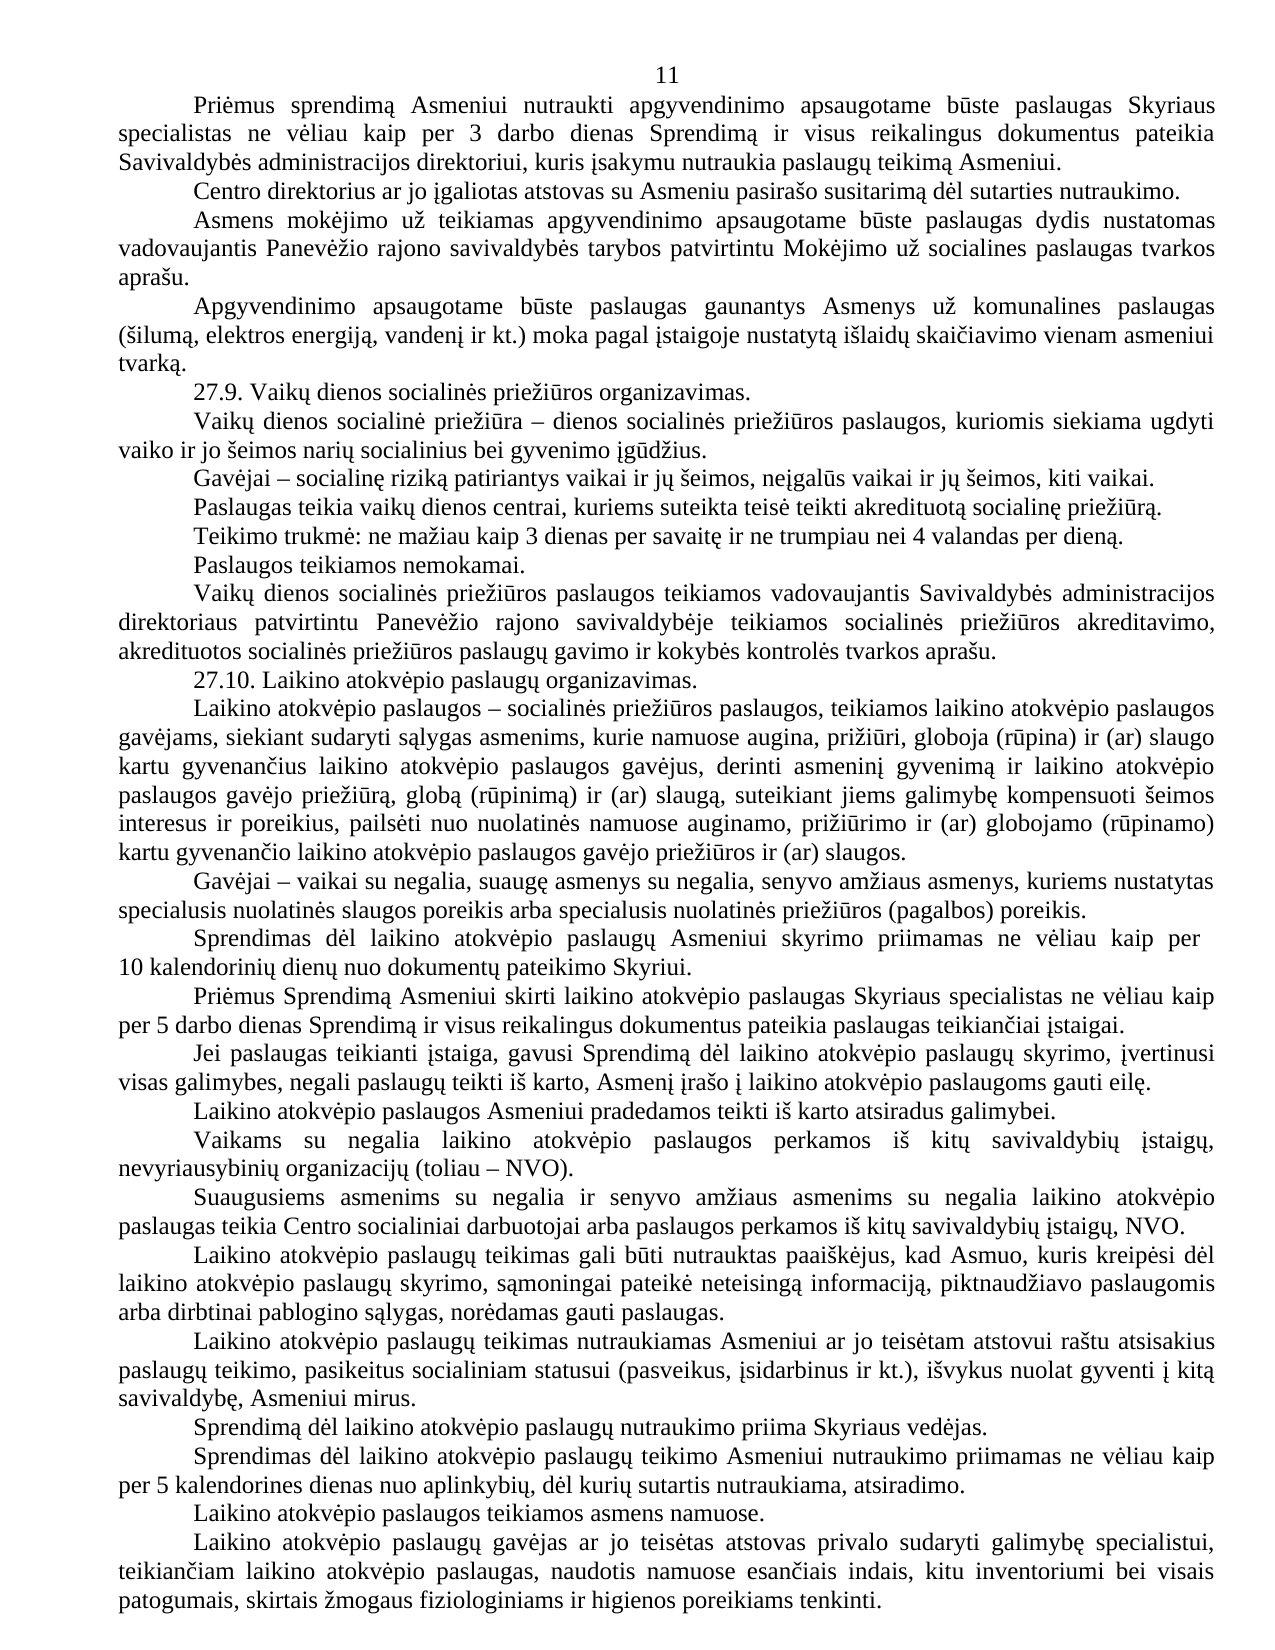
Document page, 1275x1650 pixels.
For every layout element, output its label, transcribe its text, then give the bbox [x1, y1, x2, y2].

text Gavėjai – vaikai su negalia, suaugę asmenys su negalia, senyvo amžiaus asmenys, kuriems nustatytas specialusis nuolatinės slaugos poreikis arba specialusis nuolatinės priežiūros (pagalbos) poreikis. [118, 866, 1216, 923]
text 27.9. Vaikų dienos socialinės priežiūros organizavimas. [118, 377, 1216, 406]
text Apgyvendinimo apsaugotame būste paslaugas gaunantys Asmenys už komunalines paslaugas (šilumą, elektros energiją, vandenį ir kt.) moka pagal įstaigoje nustatytą išlaidų skaičiavimo vienam asmeniui tvarką. [118, 291, 1216, 377]
text Laikino atokvėpio paslaugos Asmeniui pradedamos teikti iš karto atsiradus galimybei. [118, 1096, 1216, 1125]
text Laikino atokvėpio paslaugų teikimas nutraukiamas Asmeniui ar jo teisėtam atstovui raštu atsisakius paslaugų teikimo, pasikeitus socialiniam statusui (pasveikus, įsidarbinus ir kt.), išvykus nuolat gyventi į kitą savivaldybę, Asmeniui mirus. [118, 1326, 1216, 1412]
text Laikino atokvėpio paslaugos – socialinės priežiūros paslaugos, teikiamos laikino atokvėpio paslaugos gavėjams, siekiant sudaryti sąlygas asmenims, kurie namuose augina, prižiūri, globoja (rūpina) ir (ar) slaugo kartu gyvenančius laikino atokvėpio paslaugos gavėjus, derinti asmeninį gyvenimą ir laikino atokvėpio paslaugos gavėjo priežiūrą, globą (rūpinimą) ir (ar) slaugą, suteikiant jiems galimybę kompensuoti šeimos interesus ir poreikius, pailsėti nuo nuolatinės namuose auginamo, prižiūrimo ir (ar) globojamo (rūpinamo) kartu gyvenančio laikino atokvėpio paslaugos gavėjo priežiūros ir (ar) slaugos. [118, 693, 1216, 866]
text Centro direktorius ar jo įgaliotas atstovas su Asmeniu pasirašo susitarimą dėl sutarties nutraukimo. [118, 176, 1216, 205]
text Vaikų dienos socialinė priežiūra – dienos socialinės priežiūros paslaugos, kuriomis siekiama ugdyti vaiko ir jo šeimos narių socialinius bei gyvenimo įgūdžius. [118, 406, 1216, 463]
text Sprendimas dėl laikino atokvėpio paslaugų teikimo Asmeniui nutraukimo priimamas ne vėliau kaip per 5 kalendorines dienas nuo aplinkybių, dėl kurių sutartis nutraukiama, atsiradimo. [118, 1441, 1216, 1498]
text 27.10. Laikino atokvėpio paslaugų organizavimas. [118, 665, 1216, 693]
text Gavėjai – socialinę riziką patiriantys vaikai ir jų šeimos, neįgalūs vaikai ir jų šeimos, kiti vaikai. [118, 463, 1216, 492]
text Vaikų dienos socialinės priežiūros paslaugos teikiamos vadovaujantis Savivaldybės administracijos direktoriaus patvirtintu Panevėžio rajono savivaldybėje teikiamos socialinės priežiūros akreditavimo, akredituotos socialinės priežiūros paslaugų gavimo ir kokybės kontrolės tvarkos aprašu. [118, 578, 1216, 665]
text Sprendimas dėl laikino atokvėpio paslaugų Asmeniui skyrimo priimamas ne vėliau kaip per 10 kalendorinių dienų nuo dokumentų pateikimo Skyriui. [118, 923, 1216, 981]
text Vaikams su negalia laikino atokvėpio paslaugos perkamos iš kitų savivaldybių įstaigų, nevyriausybinių organizacijų (toliau – NVO). [118, 1125, 1216, 1182]
text Suaugusiems asmenims su negalia ir senyvo amžiaus asmenims su negalia laikino atokvėpio paslaugas teikia Centro socialiniai darbuotojai arba paslaugos perkamos iš kitų savivaldybių įstaigų, NVO. [118, 1182, 1216, 1240]
text Teikimo trukmė: ne mažiau kaip 3 dienas per savaitę ir ne trumpiau nei 4 valandas per dieną. [118, 521, 1216, 550]
text Paslaugas teikia vaikų dienos centrai, kuriems suteikta teisė teikti akredituotą socialinę priežiūrą. [118, 492, 1216, 521]
text Laikino atokvėpio paslaugų gavėjas ar jo teisėtas atstovas privalo sudaryti galimybę specialistui, teikiančiam laikino atokvėpio paslaugas, naudotis namuose esančiais indais, kitu inventoriumi bei visais patogumais, skirtais žmogaus fiziologiniams ir higienos poreikiams tenkinti. [118, 1527, 1216, 1613]
text Priėmus sprendimą Asmeniui nutraukti apgyvendinimo apsaugotame būste paslaugas Skyriaus specialistas ne vėliau kaip per 3 darbo dienas Sprendimą ir visus reikalingus dokumentus pateikia Savivaldybės administracijos direktoriui, kuris įsakymu nutraukia paslaugų teikimą Asmeniui. [118, 90, 1216, 176]
text Laikino atokvėpio paslaugos teikiamos asmens namuose. [118, 1498, 1216, 1527]
text Jei paslaugas teikianti įstaiga, gavusi Sprendimą dėl laikino atokvėpio paslaugų skyrimo, įvertinusi visas galimybes, negali paslaugų teikti iš karto, Asmenį įrašo į laikino atokvėpio paslaugoms gauti eilę. [118, 1038, 1216, 1096]
text Sprendimą dėl laikino atokvėpio paslaugų nutraukimo priima Skyriaus vedėjas. [118, 1412, 1216, 1441]
text Asmens mokėjimo už teikiamas apgyvendinimo apsaugotame būste paslaugas dydis nustatomas vadovaujantis Panevėžio rajono savivaldybės tarybos patvirtintu Mokėjimo už socialines paslaugas tvarkos aprašu. [118, 205, 1216, 291]
text Paslaugos teikiamos nemokamai. [118, 550, 1216, 578]
text Laikino atokvėpio paslaugų teikimas gali būti nutrauktas paaiškėjus, kad Asmuo, kuris kreipėsi dėl laikino atokvėpio paslaugų skyrimo, sąmoningai pateikė neteisingą informaciją, piktnaudžiavo paslaugomis arba dirbtinai pablogino sąlygas, norėdamas gauti paslaugas. [118, 1240, 1216, 1326]
text Priėmus Sprendimą Asmeniui skirti laikino atokvėpio paslaugas Skyriaus specialistas ne vėliau kaip per 5 darbo dienas Sprendimą ir visus reikalingus dokumentus pateikia paslaugas teikiančiai įstaigai. [118, 981, 1216, 1038]
